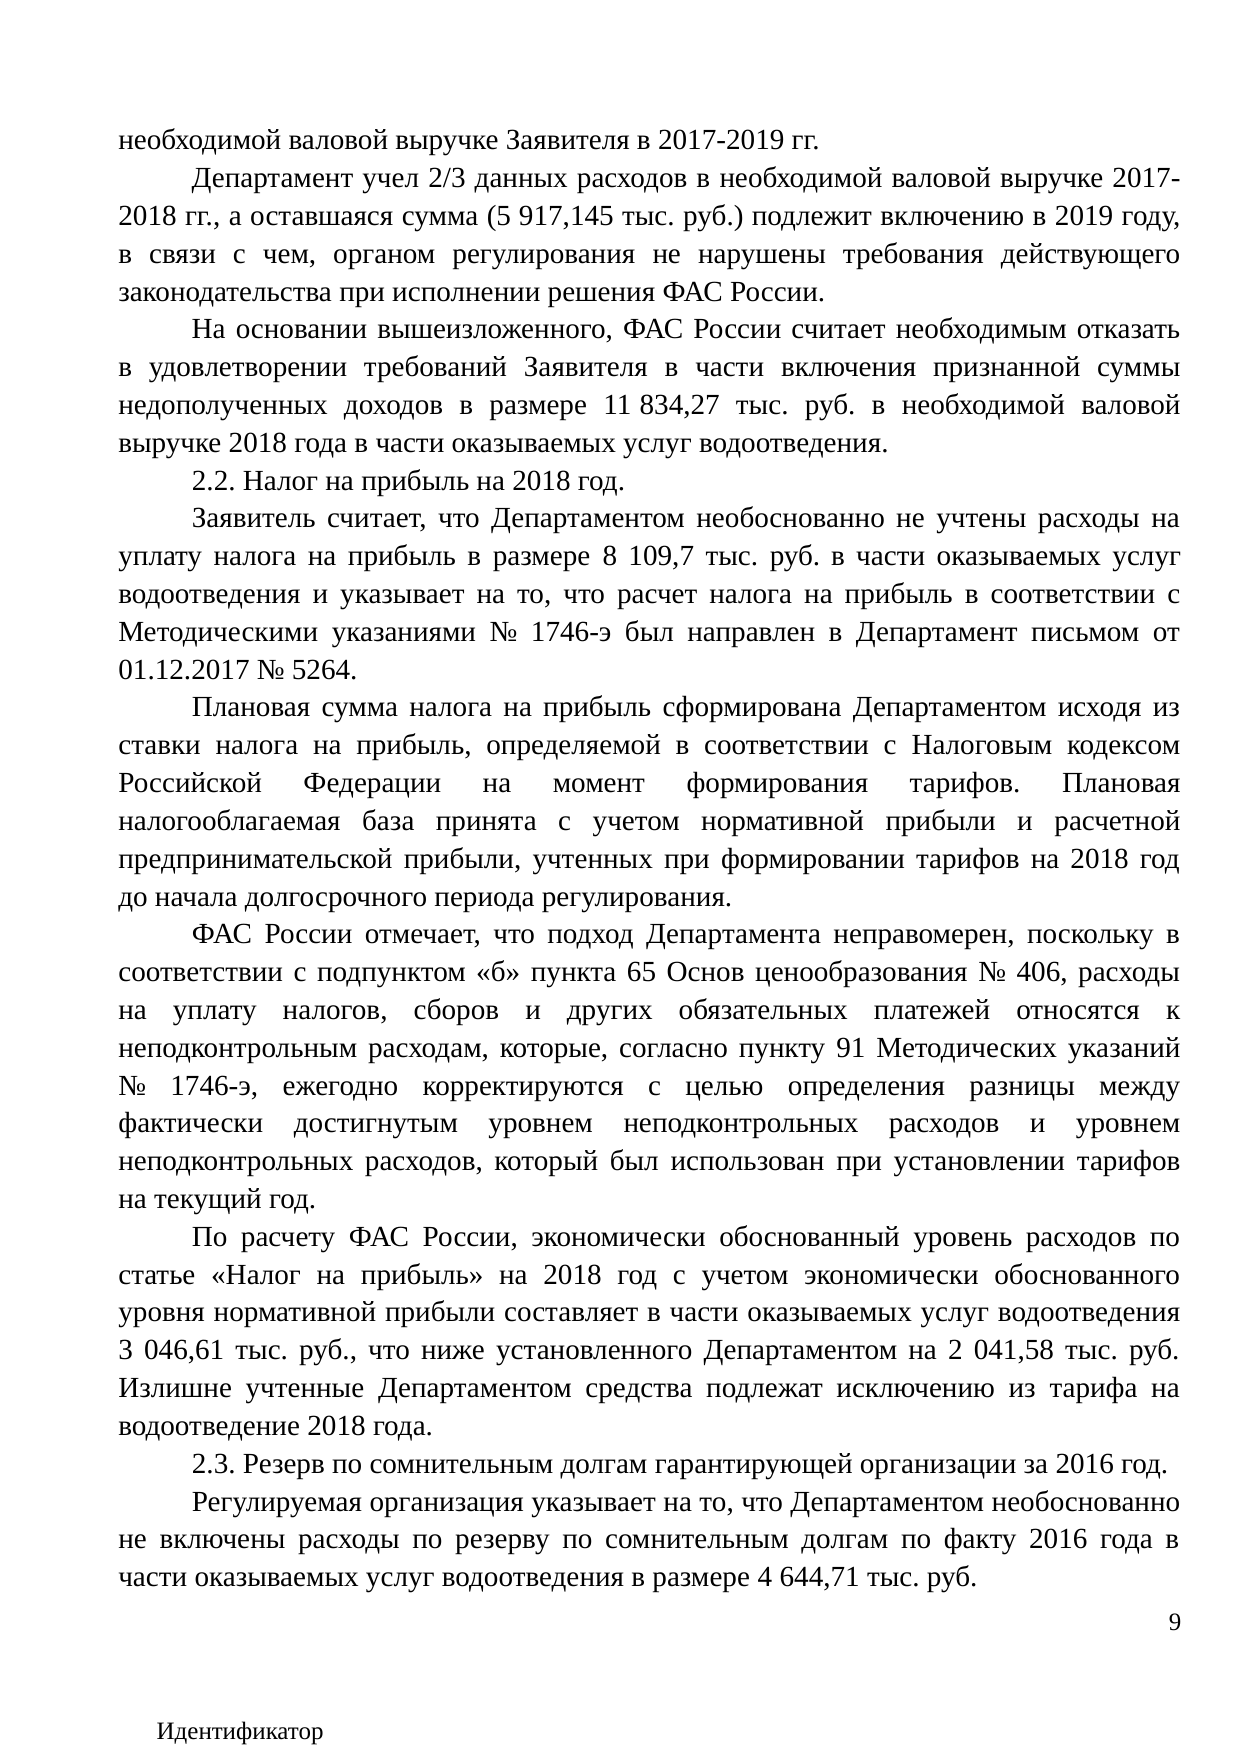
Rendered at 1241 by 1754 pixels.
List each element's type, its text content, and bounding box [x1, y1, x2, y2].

text Заявитель считает, что Департаментом необоснованно не учтены расходы на уплату налога на прибыль в размере 8 109,7 тыс. руб. в части оказываемых услуг водоотведения и указывает на то, что расчет налога на прибыль в соответствии с Методическими указаниями № 1746-э был направлен в Департамент письмом от 01.12.2017 № 5264. [118, 496, 1181, 685]
text По расчету ФАС России, экономически обоснованный уровень расходов по статье «Налог на прибыль» на 2018 год с учетом экономически обоснованного уровня нормативной прибыли составляет в части оказываемых услуг водоотведения 3 046,61 тыс. руб., что ниже установленного Департаментом на 2 041,58 тыс. руб. Излишне учтенные Департаментом средства подлежат исключению из тарифа на водоотведение 2018 года. [118, 1215, 1181, 1442]
text Департамент учел 2/3 данных расходов в необходимой валовой выручке 2017-2018 гг., а оставшаяся сумма (5 917,145 тыс. руб.) подлежит включению в 2019 году, в связи с чем, органом регулирования не нарушены требования действующего законодательства при исполнении решения ФАС России. [118, 156, 1181, 307]
text 2.2. Налог на прибыль на 2018 год. [118, 458, 1181, 496]
text ФАС России отмечает, что подход Департамента неправомерен, поскольку в соответствии с подпунктом «б» пункта 65 Основ ценообразования № 406, расходы на уплату налогов, сборов и других обязательных платежей относятся к неподконтрольным расходам, которые, согласно пункту 91 Методических указаний № 1746-э, ежегодно корректируются с целью определения разницы между фактически достигнутым уровнем неподконтрольных расходов и уровнем неподконтрольных расходов, который был использован при установлении тарифов на текущий год. [118, 912, 1181, 1215]
text Плановая сумма налога на прибыль сформирована Департаментом исходя из ставки налога на прибыль, определяемой в соответствии с Налоговым кодексом Российской Федерации на момент формирования тарифов. Плановая налогооблагаемая база принята с учетом нормативной прибыли и расчетной предпринимательской прибыли, учтенных при формировании тарифов на 2018 год до начала долгосрочного периода регулирования. [118, 685, 1181, 912]
text необходимой валовой выручке Заявителя в 2017-2019 гг. [118, 118, 1181, 156]
text 2.3. Резерв по сомнительным долгам гарантирующей организации за 2016 год. [118, 1442, 1181, 1479]
text Регулируемая организация указывает на то, что Департаментом необоснованно не включены расходы по резерву по сомнительным долгам по факту 2016 года в части оказываемых услуг водоотведения в размере 4 644,71 тыс. руб. [118, 1479, 1181, 1593]
text На основании вышеизложенного, ФАС России считает необходимым отказать в удовлетворении требований Заявителя в части включения признанной суммы недополученных доходов в размере 11 834,27 тыс. руб. в необходимой валовой выручке 2018 года в части оказываемых услуг водоотведения. [118, 307, 1181, 458]
